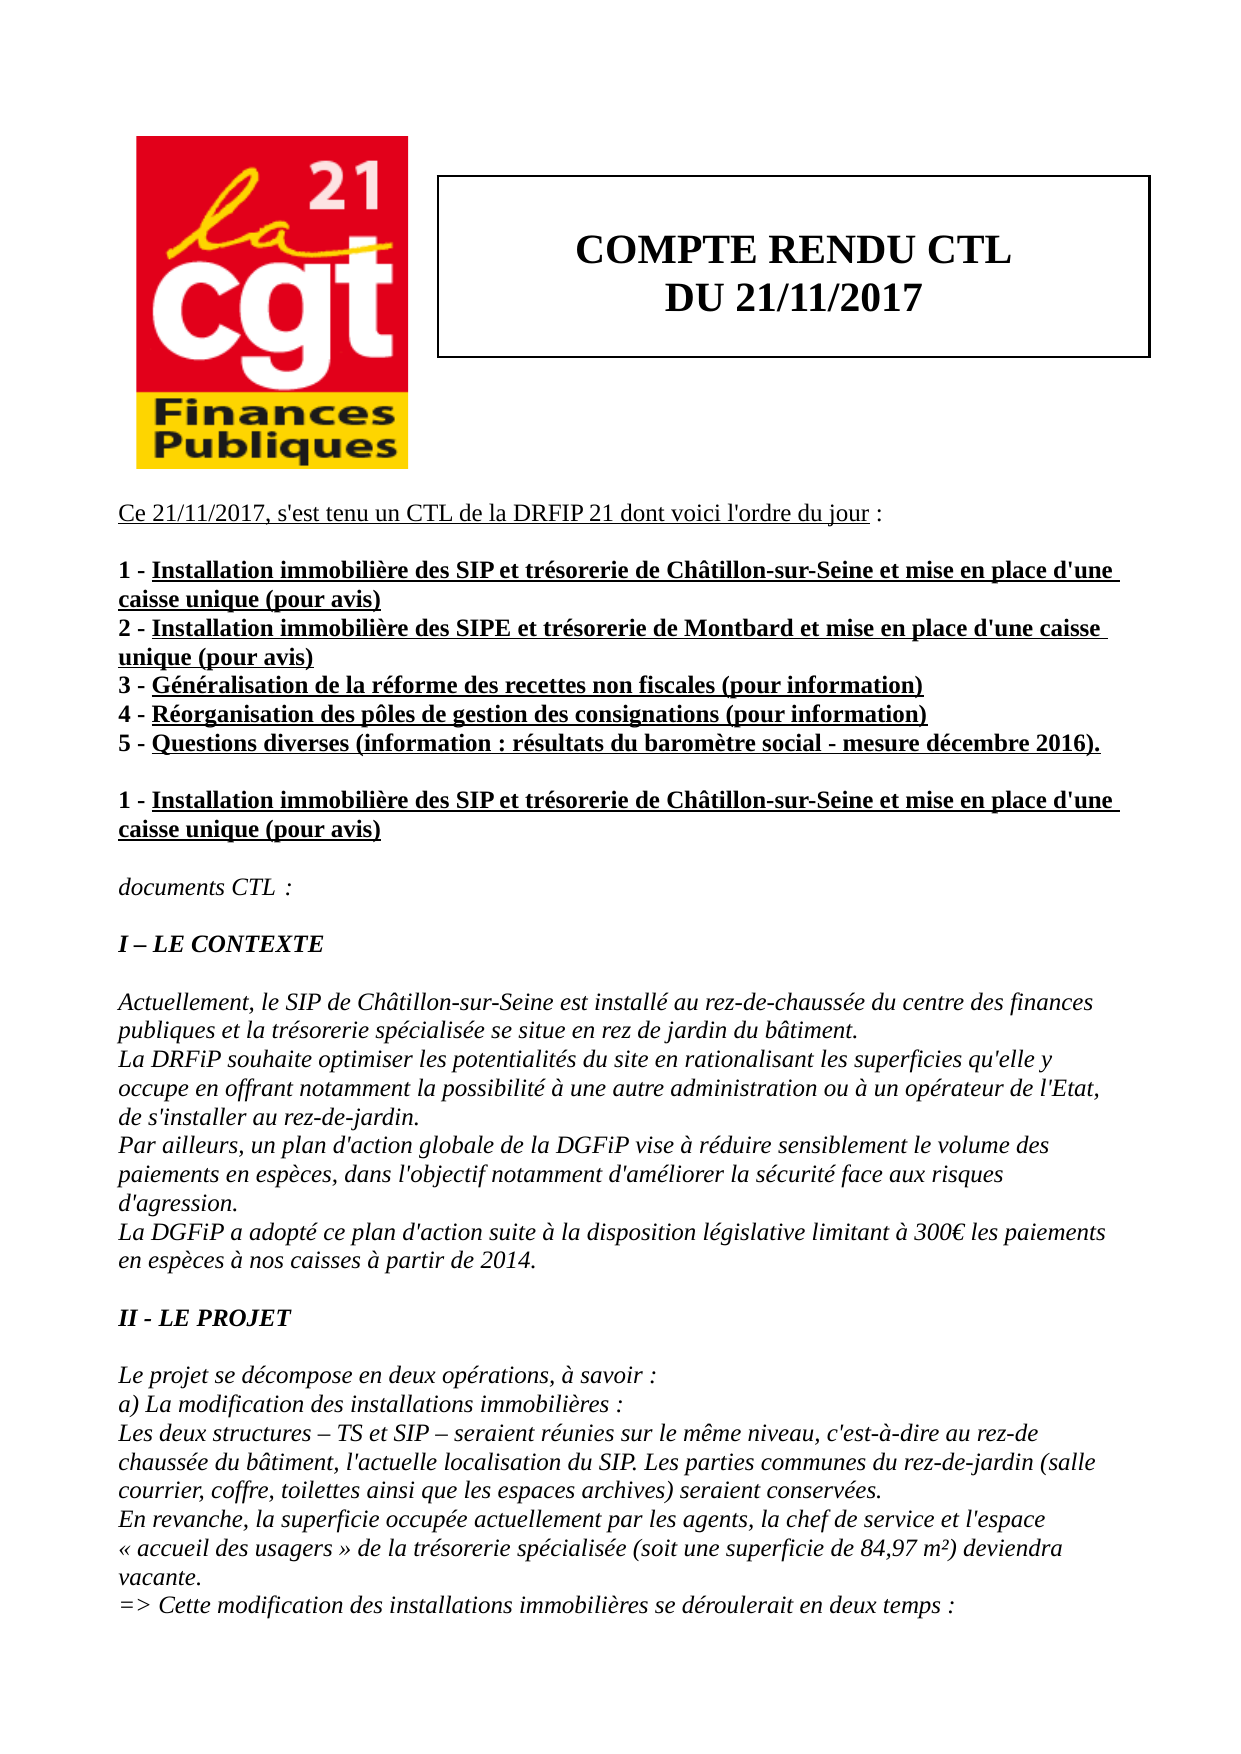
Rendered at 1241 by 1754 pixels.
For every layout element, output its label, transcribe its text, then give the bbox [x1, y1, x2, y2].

text Par ailleurs, un plan d'action globale de la DGFiP vise à réduire sensiblement le volume des [118, 1130, 1122, 1159]
text courrier, coffre, toilettes ainsi que les espaces archives) seraient conservées. [118, 1475, 1122, 1504]
text I – LE CONTEXTE [118, 929, 1122, 958]
text publiques et la trésorerie spécialisée se situe en rez de jardin du bâtiment. [118, 1015, 1122, 1044]
text 1 - Installation immobilière des SIP et trésorerie de Châtillon-sur-Seine et mise en place d'une caisse unique (pour avis) [118, 785, 1122, 843]
text COMPTE RENDU CTL [439, 225, 1148, 273]
text DU 21/11/2017 [439, 273, 1148, 356]
text a) La modification des installations immobilières : [118, 1389, 1122, 1418]
text Actuellement, le SIP de Châtillon-sur-Seine est installé au rez-de-chaussée du centre des finances [118, 987, 1122, 1015]
text => Cette modification des installations immobilières se déroulerait en deux temps : [118, 1590, 1122, 1619]
text vacante. [118, 1562, 1122, 1590]
text « accueil des usagers » de la trésorerie spécialisée (soit une superficie de 84,97 m²) deviendra [118, 1533, 1122, 1562]
text 1 - Installation immobilière des SIP et trésorerie de Châtillon-sur-Seine et mise en place d'une caisse unique (pour avis) 2 - Installation immobilière des SIPE et trésorerie de Montbard et mise en place d'une caisse unique (pour avis) 3 - Généralisation de la réforme des recettes non fiscales (pour information) 4 - Réorganisation des pôles de gestion des consignations (pour information) 5 - Questions diverses (information : résultats du baromètre social - mesure décembre 2016). [118, 555, 1122, 757]
text paiements en espèces, dans l'objectif notamment d'améliorer la sécurité face aux risques d'agression. [118, 1159, 1122, 1217]
picture [136, 136, 409, 469]
text En revanche, la superficie occupée actuellement par les agents, la chef de service et l'espace [118, 1504, 1122, 1533]
text La DGFiP a adopté ce plan d'action suite à la disposition législative limitant à 300€ les paiements [118, 1217, 1122, 1245]
text Le projet se décompose en deux opérations, à savoir : [118, 1360, 1122, 1389]
text Les deux structures – TS et SIP – seraient réunies sur le même niveau, c'est-à-dire au rez-de chaussée du bâtiment, l'actuelle localisation du SIP. Les parties communes du rez-de-jardin (salle [118, 1418, 1122, 1475]
text La DRFiP souhaite optimiser les potentialités du site en rationalisant les superficies qu'elle y occupe en offrant notamment la possibilité à une autre administration ou à un opérateur de l'Etat, de s'installer au rez-de-jardin. [118, 1044, 1122, 1130]
text II - LE PROJET [118, 1303, 1122, 1332]
text Ce 21/11/2017, s'est tenu un CTL de la DRFIP 21 dont voici l'ordre du jour : [118, 498, 1122, 527]
text documents CTL : [118, 872, 1122, 900]
text en espèces à nos caisses à partir de 2014. [118, 1245, 1122, 1274]
